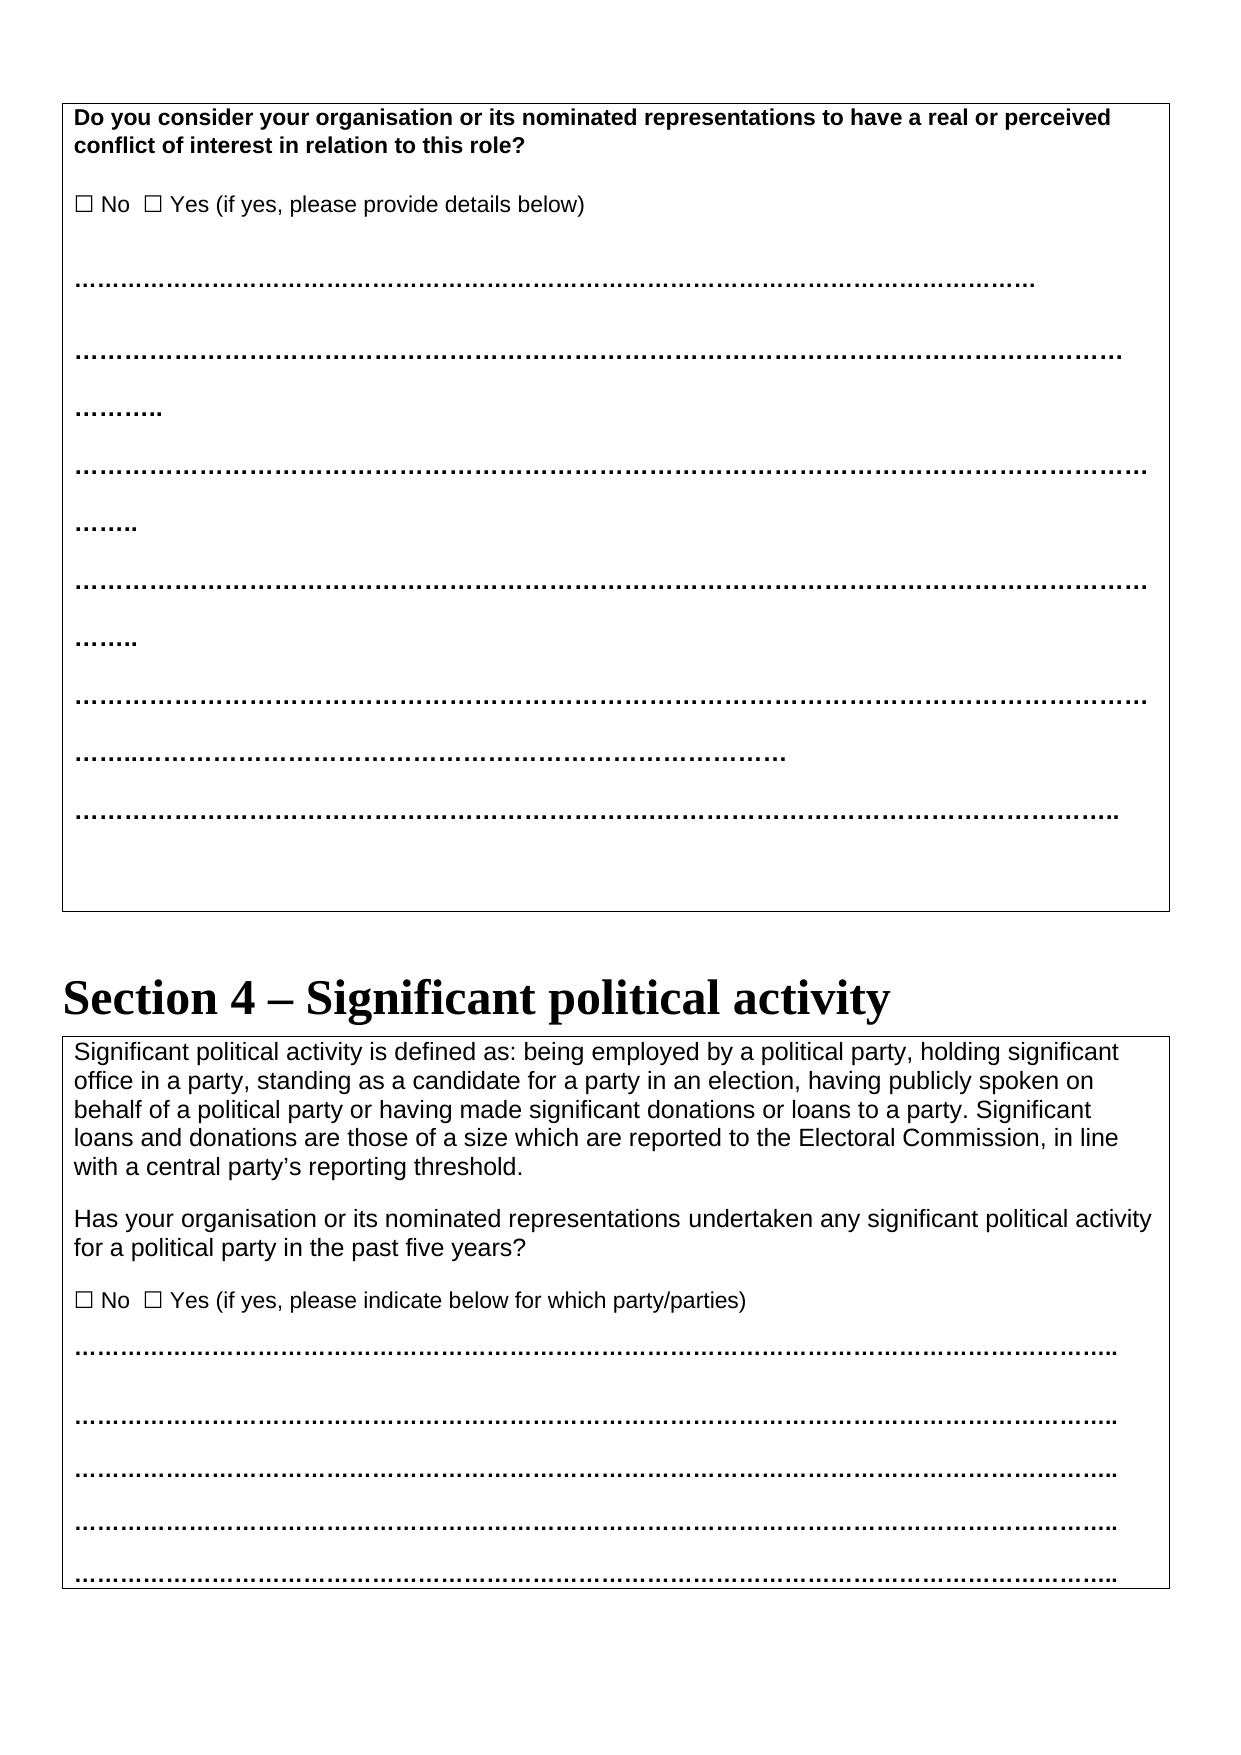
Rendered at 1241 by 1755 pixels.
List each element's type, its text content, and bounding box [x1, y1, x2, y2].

subtitle Section 4 – Significant political activity [62, 968, 1170, 1026]
table_header Significant political activity is defined as: being employed by a political party, holding significant office in a party, standing as a candidate for a party in an election, having publicly spoken on behalf of a political party or having made significant donations or loans to a party. Significant loans and donations are those of a size which are reported to the Electoral Commission, in line with a central party’s reporting threshold. Has your organisation or its nominated representations undertaken any significant political activity for a political party in the past five years? ☐ No ☐ Yes (if yes, please indicate below for which party/parties) ……………………………………………………………………………………………………………………….. ………………………………………………………………………………………………………………………..………………………………………………………………………………………………………………………..………………………………………………………………………………………………………………………..……………………………………………………………………………………………………………………….. [63, 1037, 1169, 1587]
table_header Do you consider your organisation or its nominated representations to have a real or perceived conflict of interest in relation to this role? ☐ No ☐ Yes (if yes, please provide details below) ……………………………………………………………………………………………………………… ……………………………………………………………………………………………………………… ………..………………………………………………………………………………………………………………………..………………………………………………………………………………………………………………………..………………………………………………………………………………………………………………………..…………………………………………………………………… …………………………………………………………….……………………………………………….. [63, 104, 1169, 911]
